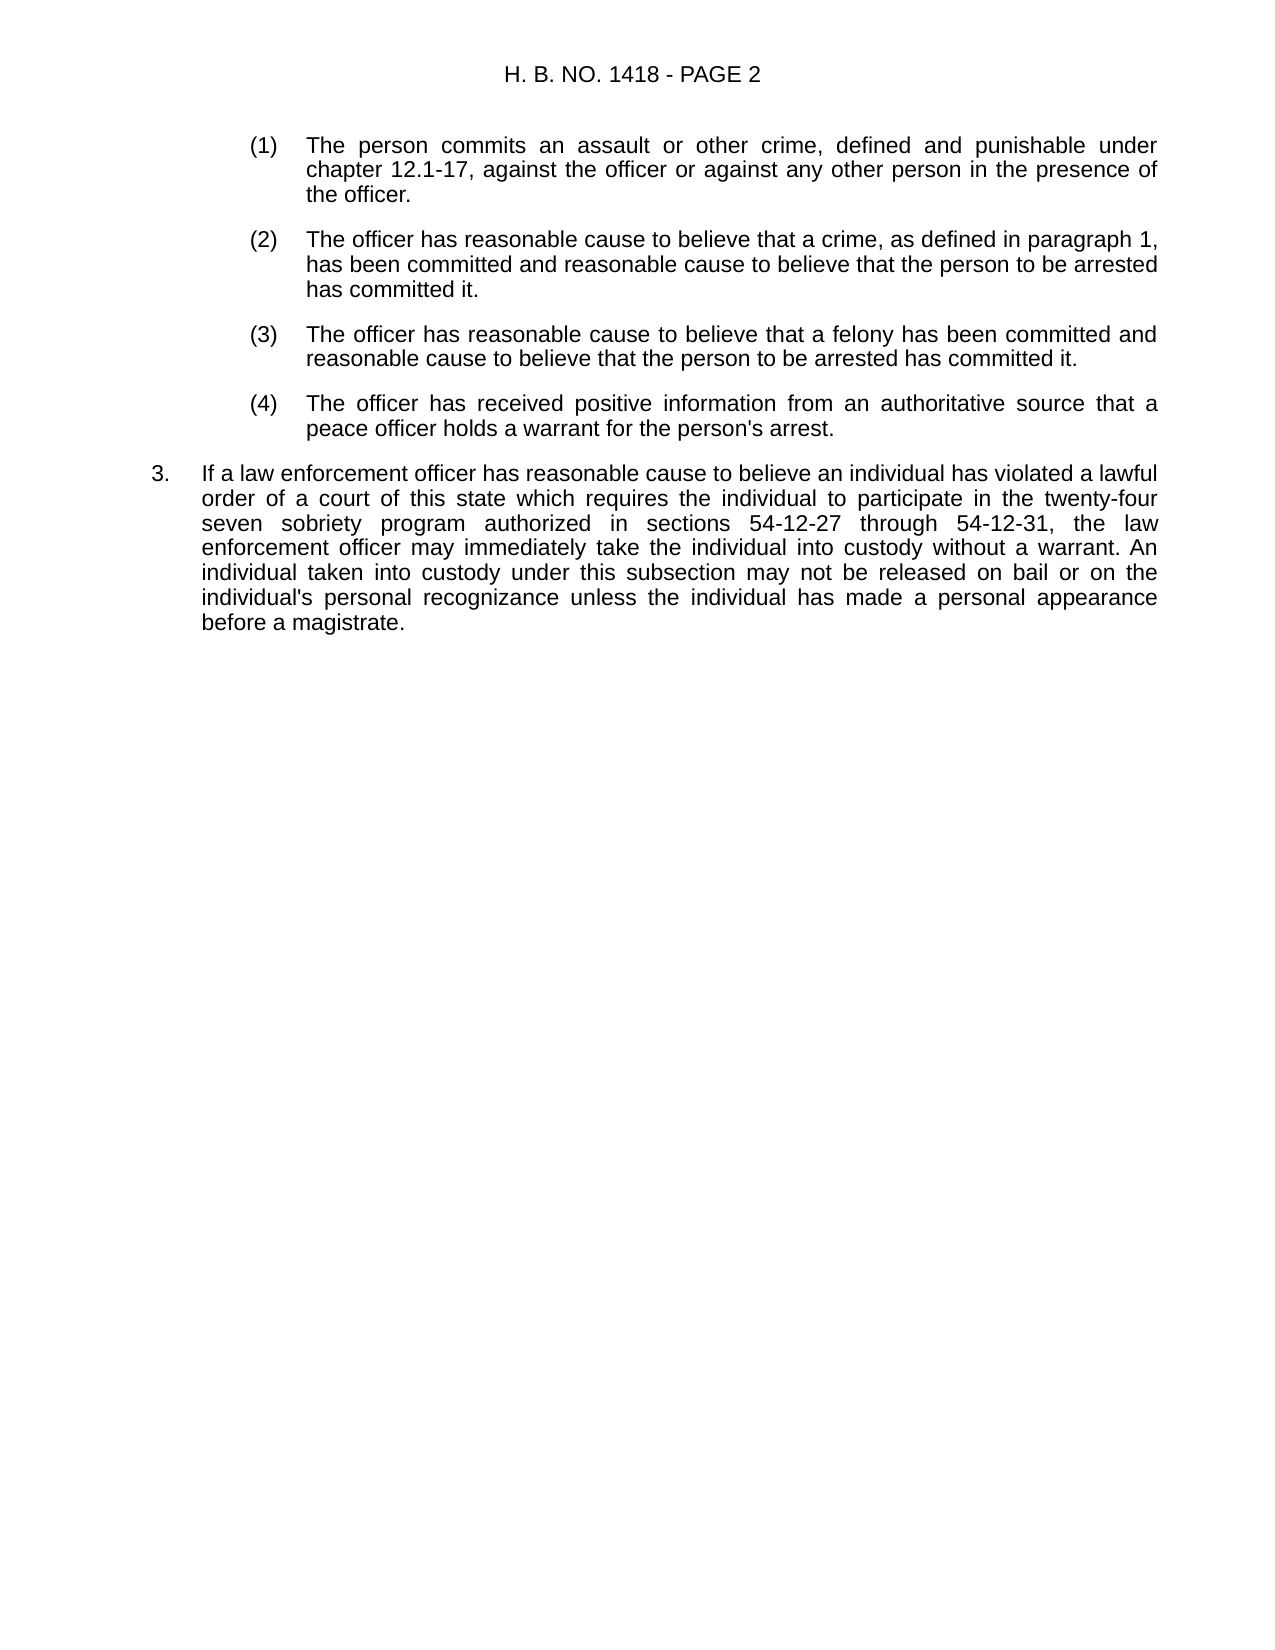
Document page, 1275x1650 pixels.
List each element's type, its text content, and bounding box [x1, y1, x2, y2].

text (1) The person commits an assault or other crime, defined and punishable under chapter 12.1‑17, against the officer or against any other person in the presence of the officer. [106, 133, 1158, 208]
text (2) The officer has reasonable cause to believe that a crime, as defined in paragraph 1, has been committed and reasonable cause to believe that the person to be arrested has committed it. [106, 228, 1158, 302]
text 3. If a law enforcement officer has reasonable cause to believe an individual has violated a lawful order of a court of this state which requires the individual to participate in the twenty-four seven sobriety program authorized in sections 54‑12‑27 through 54‑12‑31, the law enforcement officer may immediately take the individual into custody without a warrant. An individual taken into custody under this subsection may not be released on bail or on the individual's personal recognizance unless the individual has made a personal appearance before a magistrate. [106, 462, 1158, 635]
text (4) The officer has received positive information from an authoritative source that a peace officer holds a warrant for the person's arrest. [106, 392, 1158, 442]
text (3) The officer has reasonable cause to believe that a felony has been committed and reasonable cause to believe that the person to be arrested has committed it. [106, 322, 1158, 372]
